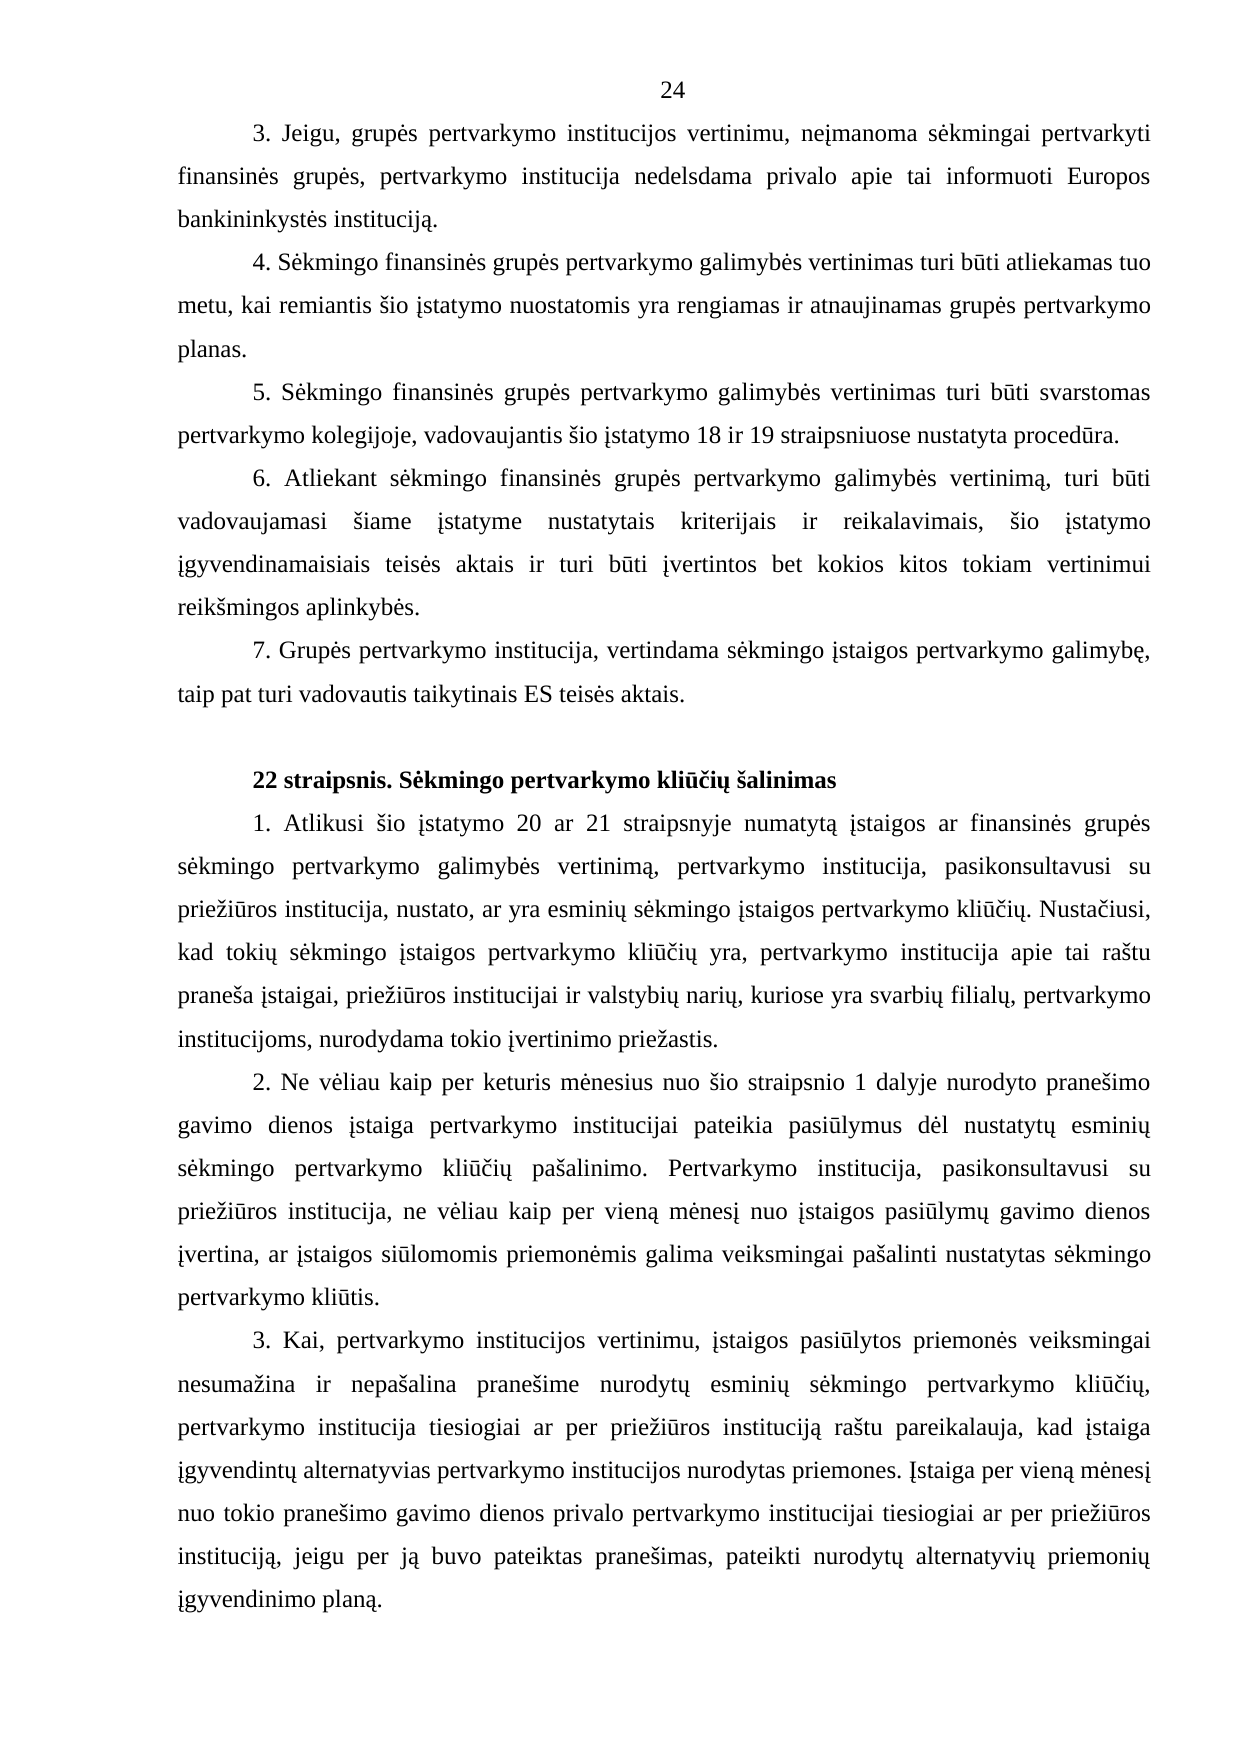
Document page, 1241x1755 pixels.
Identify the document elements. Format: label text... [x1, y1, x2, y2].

text 1. Atlikusi šio įstatymo 20 ar 21 straipsnyje numatytą įstaigos ar finansinės grupės sėkmingo pertvarkymo galimybės vertinimą, pertvarkymo institucija, pasikonsultavusi su priežiūros institucija, nustato, ar yra esminių sėkmingo įstaigos pertvarkymo kliūčių. Nustačiusi, kad tokių sėkmingo įstaigos pertvarkymo kliūčių yra, pertvarkymo institucija apie tai raštu praneša įstaigai, priežiūros institucijai ir valstybių narių, kuriose yra svarbių filialų, pertvarkymo institucijoms, nurodydama tokio įvertinimo priežastis. [177, 808, 1152, 1052]
text 7. Grupės pertvarkymo institucija, vertindama sėkmingo įstaigos pertvarkymo galimybę, taip pat turi vadovautis taikytinais ES teisės aktais. [177, 636, 1152, 707]
text 22 straipsnis. Sėkmingo pertvarkymo kliūčių šalinimas [177, 765, 1152, 794]
text 3. Jeigu, grupės pertvarkymo institucijos vertinimu, neįmanoma sėkmingai pertvarkyti finansinės grupės, pertvarkymo institucija nedelsdama privalo apie tai informuoti Europos bankininkystės instituciją. [177, 118, 1152, 233]
text 3. Kai, pertvarkymo institucijos vertinimu, įstaigos pasiūlytos priemonės veiksmingai nesumažina ir nepašalina pranešime nurodytų esminių sėkmingo pertvarkymo kliūčių, pertvarkymo institucija tiesiogiai ar per priežiūros instituciją raštu pareikalauja, kad įstaiga įgyvendintų alternatyvias pertvarkymo institucijos nurodytas priemones. Įstaiga per vieną mėnesį nuo tokio pranešimo gavimo dienos privalo pertvarkymo institucijai tiesiogiai ar per priežiūros instituciją, jeigu per ją buvo pateiktas pranešimas, pateikti nurodytų alternatyvių priemonių įgyvendinimo planą. [177, 1326, 1152, 1613]
text 2. Ne vėliau kaip per keturis mėnesius nuo šio straipsnio 1 dalyje nurodyto pranešimo gavimo dienos įstaiga pertvarkymo institucijai pateikia pasiūlymus dėl nustatytų esminių sėkmingo pertvarkymo kliūčių pašalinimo. Pertvarkymo institucija, pasikonsultavusi su priežiūros institucija, ne vėliau kaip per vieną mėnesį nuo įstaigos pasiūlymų gavimo dienos įvertina, ar įstaigos siūlomomis priemonėmis galima veiksmingai pašalinti nustatytas sėkmingo pertvarkymo kliūtis. [177, 1067, 1152, 1311]
text 6. Atliekant sėkmingo finansinės grupės pertvarkymo galimybės vertinimą, turi būti vadovaujamasi šiame įstatyme nustatytais kriterijais ir reikalavimais, šio įstatymo įgyvendinamaisiais teisės aktais ir turi būti įvertintos bet kokios kitos tokiam vertinimui reikšmingos aplinkybės. [177, 463, 1152, 621]
text 4. Sėkmingo finansinės grupės pertvarkymo galimybės vertinimas turi būti atliekamas tuo metu, kai remiantis šio įstatymo nuostatomis yra rengiamas ir atnaujinamas grupės pertvarkymo planas. [177, 247, 1152, 362]
text 5. Sėkmingo finansinės grupės pertvarkymo galimybės vertinimas turi būti svarstomas pertvarkymo kolegijoje, vadovaujantis šio įstatymo 18 ir 19 straipsniuose nustatyta procedūra. [177, 377, 1152, 449]
